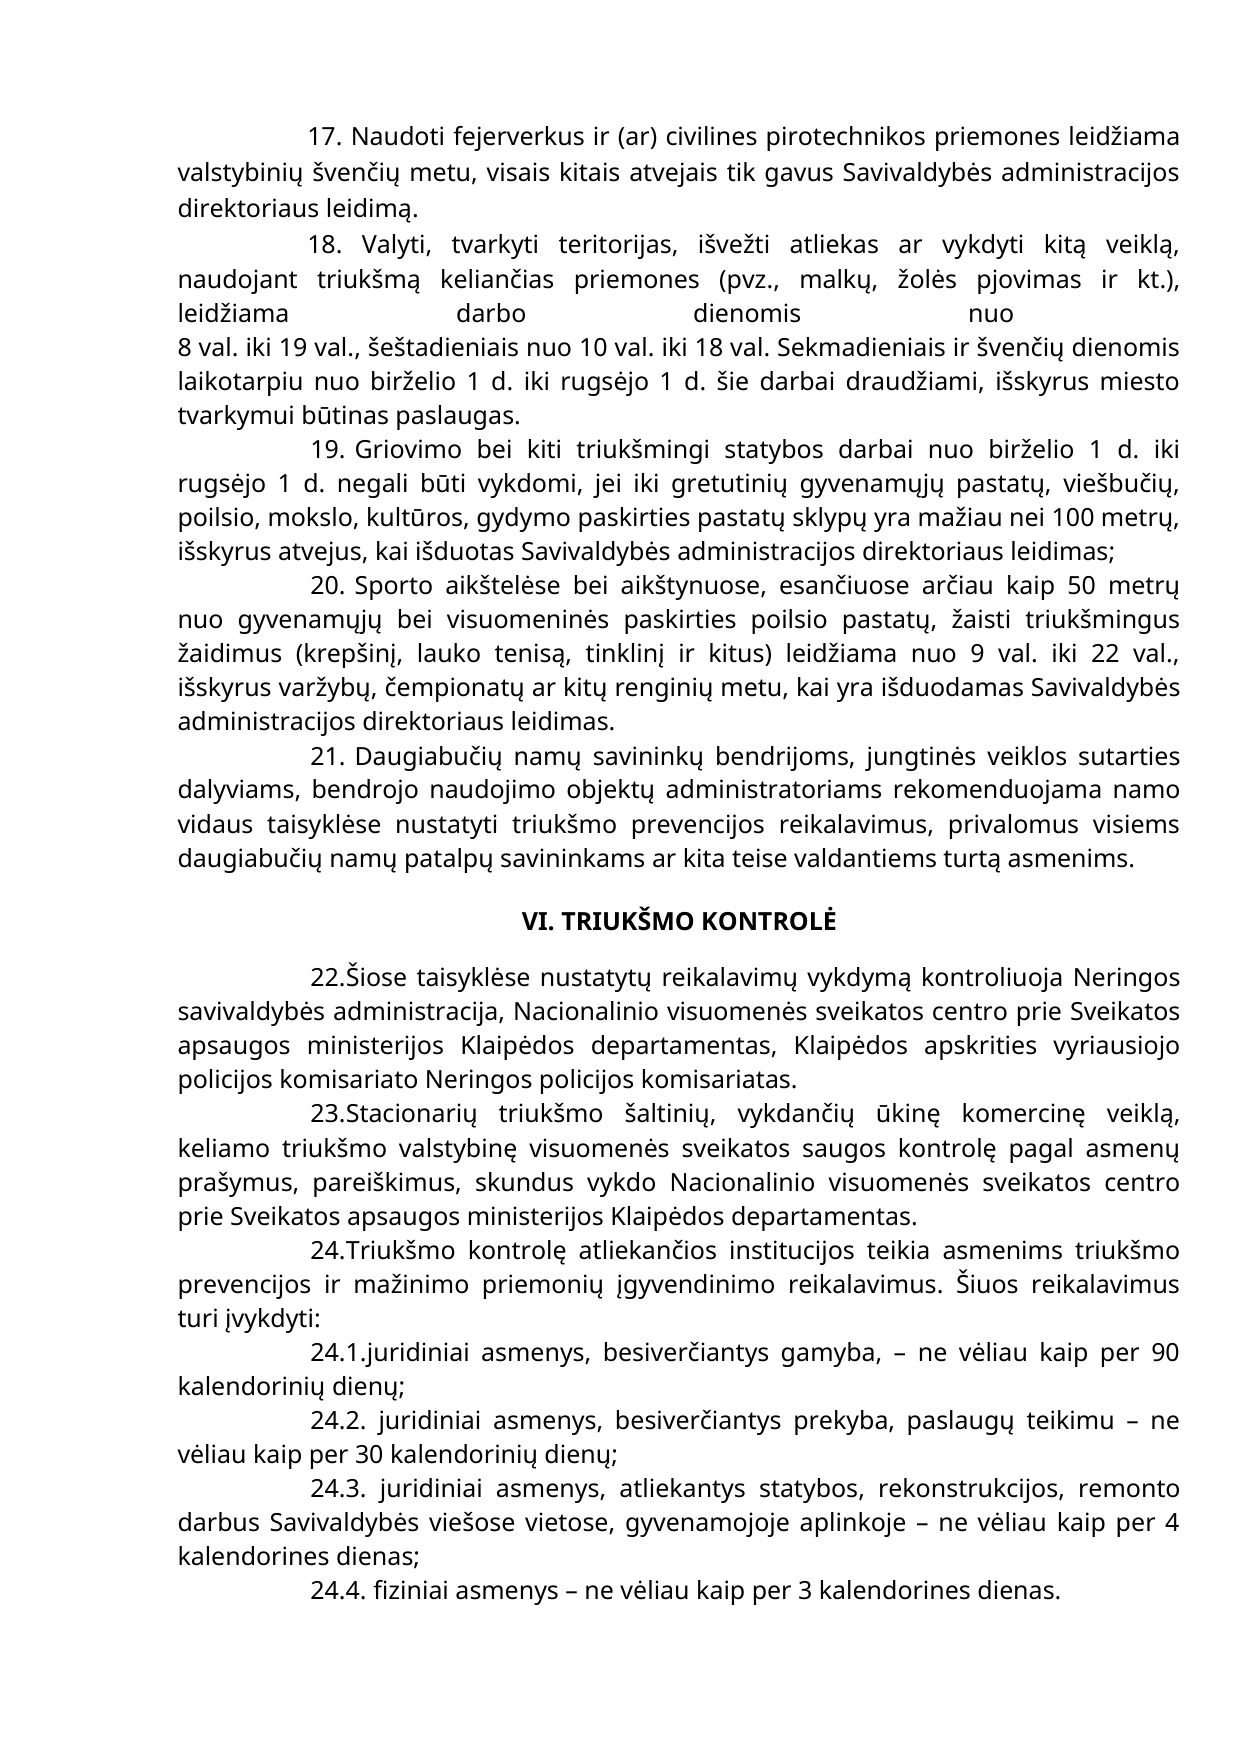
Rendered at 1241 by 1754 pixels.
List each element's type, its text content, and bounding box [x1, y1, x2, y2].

text 18. Valyti, tvarkyti teritorijas, išvežti atliekas ar vykdyti kitą veiklą, naudojant triukšmą keliančias priemones (pvz., malkų, žolės pjovimas ir kt.), leidžiama darbo dienomis nuo 8 val. iki 19 val., šeštadieniais nuo 10 val. iki 18 val. Sekmadieniais ir švenčių dienomis laikotarpiu nuo birželio 1 d. iki rugsėjo 1 d. šie darbai draudžiami, išskyrus miesto tvarkymui būtinas paslaugas. [177, 227, 1181, 432]
text 22. Šiose taisyklėse nustatytų reikalavimų vykdymą kontroliuoja Neringos savivaldybės administracija, Nacionalinio visuomenės sveikatos centro prie Sveikatos apsaugos ministerijos Klaipėdos departamentas, Klaipėdos apskrities vyriausiojo policijos komisariato Neringos policijos komisariatas. [177, 960, 1181, 1096]
text 21. Daugiabučių namų savininkų bendrijoms, jungtinės veiklos sutarties dalyviams, bendrojo naudojimo objektų administratoriams rekomenduojama namo vidaus taisyklėse nustatyti triukšmo prevencijos reikalavimus, privalomus visiems daugiabučių namų patalpų savininkams ar kita teise valdantiems turtą asmenims. [177, 738, 1181, 874]
text 19. Griovimo bei kiti triukšmingi statybos darbai nuo birželio 1 d. iki rugsėjo 1 d. negali būti vykdomi, jei iki gretutinių gyvenamųjų pastatų, viešbučių, poilsio, mokslo, kultūros, gydymo paskirties pastatų sklypų yra mažiau nei 100 metrų, išskyrus atvejus, kai išduotas Savivaldybės administracijos direktoriaus leidimas; [177, 432, 1181, 568]
text 24.4. fiziniai asmenys – ne vėliau kaip per 3 kalendorines dienas. [310, 1573, 1181, 1607]
text 24.3. juridiniai asmenys, atliekantys statybos, rekonstrukcijos, remonto darbus Savivaldybės viešose vietose, gyvenamojoje aplinkoje – ne vėliau kaip per 4 kalendorines dienas; [177, 1471, 1181, 1573]
text 20. Sporto aikštelėse bei aikštynuose, esančiuose arčiau kaip 50 metrų nuo gyvenamųjų bei visuomeninės paskirties poilsio pastatų, žaisti triukšmingus žaidimus (krepšinį, lauko tenisą, tinklinį ir kitus) leidžiama nuo 9 val. iki 22 val., išskyrus varžybų, čempionatų ar kitų renginių metu, kai yra išduodamas Savivaldybės administracijos direktoriaus leidimas. [177, 568, 1181, 738]
text 24.2. juridiniai asmenys, besiverčiantys prekyba, paslaugų teikimu – ne vėliau kaip per 30 kalendorinių dienų; [177, 1403, 1181, 1471]
text 17. Naudoti fejerverkus ir (ar) civilines pirotechnikos priemones leidžiama valstybinių švenčių metu, visais kitais atvejais tik gavus Savivaldybės administracijos direktoriaus leidimą. [177, 118, 1181, 225]
text VI. TRIUKŠMO KONTROLĖ [177, 903, 1181, 937]
text 24.1. juridiniai asmenys, besiverčiantys gamyba, – ne vėliau kaip per 90 kalendorinių dienų; [177, 1334, 1181, 1403]
text 23. Stacionarių triukšmo šaltinių, vykdančių ūkinę komercinę veiklą, keliamo triukšmo valstybinę visuomenės sveikatos saugos kontrolę pagal asmenų prašymus, pareiškimus, skundus vykdo Nacionalinio visuomenės sveikatos centro prie Sveikatos apsaugos ministerijos Klaipėdos departamentas. [177, 1096, 1181, 1232]
text 24. Triukšmo kontrolę atliekančios institucijos teikia asmenims triukšmo prevencijos ir mažinimo priemonių įgyvendinimo reikalavimus. Šiuos reikalavimus turi įvykdyti: [177, 1232, 1181, 1334]
